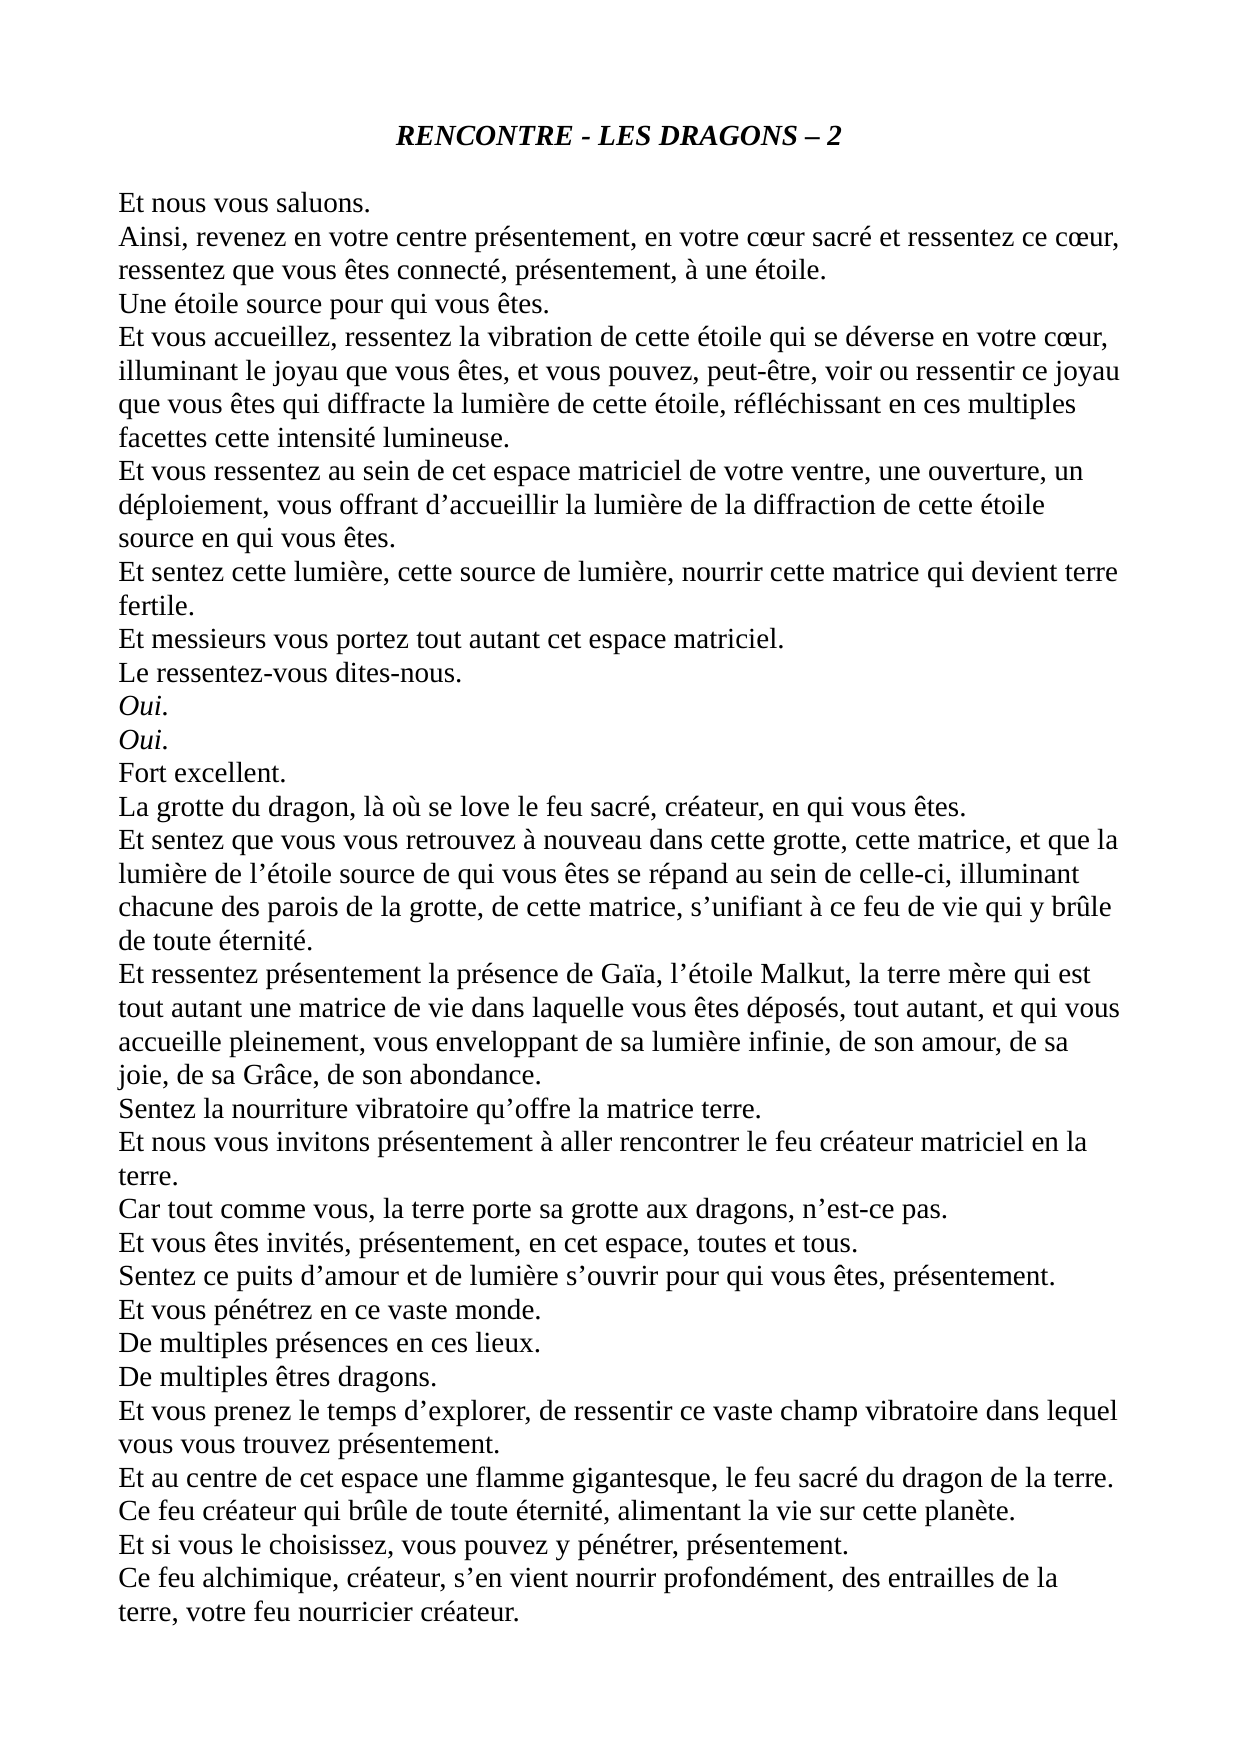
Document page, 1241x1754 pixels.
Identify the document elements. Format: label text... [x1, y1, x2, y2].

text Car tout comme vous, la terre porte sa grotte aux dragons, n’est-ce pas. [118, 1191, 1122, 1225]
text Oui. [118, 688, 1122, 722]
text Et au centre de cet espace une flamme gigantesque, le feu sacré du dragon de la terre. [118, 1460, 1122, 1493]
text Et vous ressentez au sein de cet espace matriciel de votre ventre, une ouverture, un déploiement, vous offrant d’accueillir la lumière de la diffraction de cette étoile source en qui vous êtes. [118, 453, 1122, 554]
text Et sentez cette lumière, cette source de lumière, nourrir cette matrice qui devient terre fertile. [118, 554, 1122, 621]
text Et messieurs vous portez tout autant cet espace matriciel. [118, 621, 1122, 655]
text Et vous accueillez, ressentez la vibration de cette étoile qui se déverse en votre cœur, illuminant le joyau que vous êtes, et vous pouvez, peut-être, voir ou ressentir ce joyau que vous êtes qui diffracte la lumière de cette étoile, réfléchissant en ces multiples facettes cette intensité lumineuse. [118, 319, 1122, 453]
text Et nous vous invitons présentement à aller rencontrer le feu créateur matriciel en la terre. [118, 1124, 1122, 1191]
text Et sentez que vous vous retrouvez à nouveau dans cette grotte, cette matrice, et que la lumière de l’étoile source de qui vous êtes se répand au sein de celle-ci, illuminant chacune des parois de la grotte, de cette matrice, s’unifiant à ce feu de vie qui y brûle de toute éternité. [118, 822, 1122, 957]
text Sentez la nourriture vibratoire qu’offre la matrice terre. [118, 1091, 1122, 1124]
text Le ressentez-vous dites-nous. [118, 655, 1122, 688]
text La grotte du dragon, là où se love le feu sacré, créateur, en qui vous êtes. [118, 789, 1122, 822]
text Ce feu créateur qui brûle de toute éternité, alimentant la vie sur cette planète. [118, 1493, 1122, 1527]
text Et vous prenez le temps d’explorer, de ressentir ce vaste champ vibratoire dans lequel vous vous trouvez présentement. [118, 1393, 1122, 1460]
text Et si vous le choisissez, vous pouvez y pénétrer, présentement. [118, 1527, 1122, 1560]
text Et vous pénétrez en ce vaste monde. [118, 1292, 1122, 1326]
text De multiples présences en ces lieux. [118, 1326, 1122, 1359]
text Ce feu alchimique, créateur, s’en vient nourrir profondément, des entrailles de la terre, votre feu nourricier créateur. [118, 1560, 1122, 1627]
text Ainsi, revenez en votre centre présentement, en votre cœur sacré et ressentez ce cœur, ressentez que vous êtes connecté, présentement, à une étoile. [118, 219, 1122, 286]
text Fort excellent. [118, 755, 1122, 789]
text De multiples êtres dragons. [118, 1359, 1122, 1393]
text RENCONTRE - LES DRAGONS – 2 [118, 118, 1122, 152]
text Sentez ce puits d’amour et de lumière s’ouvrir pour qui vous êtes, présentement. [118, 1258, 1122, 1292]
text Et nous vous saluons. [118, 185, 1122, 219]
text Et vous êtes invités, présentement, en cet espace, toutes et tous. [118, 1225, 1122, 1258]
text Oui. [118, 722, 1122, 755]
text Et ressentez présentement la présence de Gaïa, l’étoile Malkut, la terre mère qui est tout autant une matrice de vie dans laquelle vous êtes déposés, tout autant, et qui vous accueille pleinement, vous enveloppant de sa lumière infinie, de son amour, de sa joie, de sa Grâce, de son abondance. [118, 957, 1122, 1091]
text Une étoile source pour qui vous êtes. [118, 286, 1122, 319]
